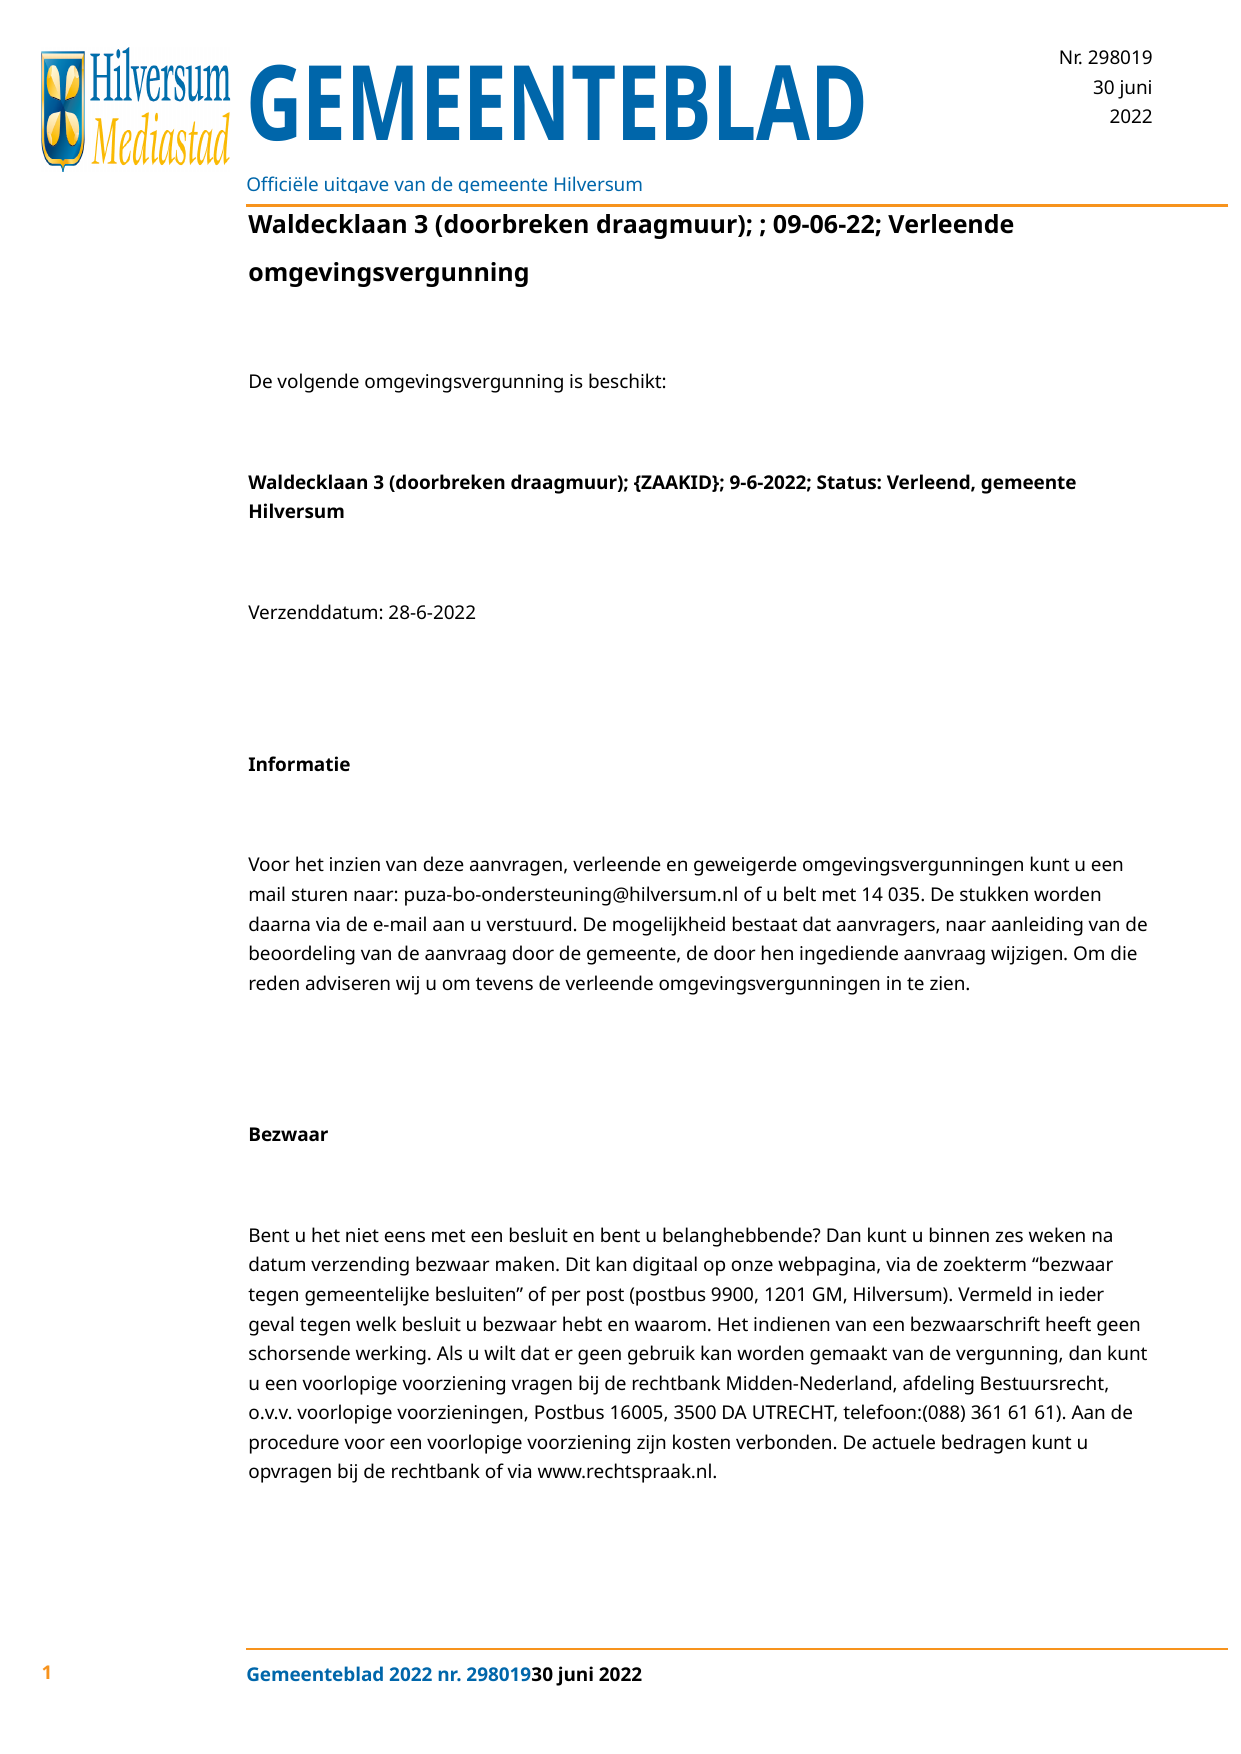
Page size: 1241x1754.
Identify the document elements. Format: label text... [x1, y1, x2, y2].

text Bent u het niet eens met een besluit en bent u belanghebbende? Dan kunt u binnen zes weken na datum verzending bezwaar maken. Dit kan digitaal op onze webpagina, via de zoekterm “bezwaar tegen gemeentelijke besluiten” of per post (postbus 9900, 1201 GM, Hilversum). Vermeld in ieder geval tegen welk besluit u bezwaar hebt en waarom. Het indienen van een bezwaarschrift heeft geen schorsende werking. Als u wilt dat er geen gebruik kan worden gemaakt van de vergunning, dan kunt u een voorlopige voorziening vragen bij de rechtbank Midden-Nederland, afdeling Bestuursrecht, o.v.v. voorlopige voorzieningen, Postbus 16005, 3500 DA UTRECHT, telefoon:(088) 361 61 61). Aan de procedure voor een voorlopige voorziening zijn kosten verbonden. De actuele bedragen kunt u opvragen bij de rechtbank of via www.rechtspraak.nl. [248, 1222, 1152, 1484]
text Waldecklaan 3 (doorbreken draagmuur); {ZAAKID}; 9-6-2022; Status: Verleend, gemeente Hilversum [248, 469, 1152, 524]
text Verzenddatum: 28-6-2022 [248, 599, 1152, 625]
picture [41, 47, 231, 172]
text Voor het inzien van deze aanvragen, verleende en geweigerde omgevingsvergunningen kunt u een mail sturen naar: puza-bo-ondersteuning@hilversum.nl of u belt met 14 035. De stukken worden daarna via de e-mail aan u verstuurd. De mogelijkheid bestaat dat aanvragers, naar aanleiding van de beoordeling van de aanvraag door de gemeente, de door hen ingediende aanvraag wijzigen. Om die reden adviseren wij u om tevens de verleende omgevingsvergunningen in te zien. [248, 852, 1152, 996]
text Informatie [248, 751, 1152, 777]
text De volgende omgevingsvergunning is beschikt: [248, 368, 1152, 394]
text Waldecklaan 3 (doorbreken draagmuur); ; 09-06-22; Verleende omgevingsvergunning [248, 207, 1152, 288]
text Bezwaar [248, 1121, 1152, 1147]
